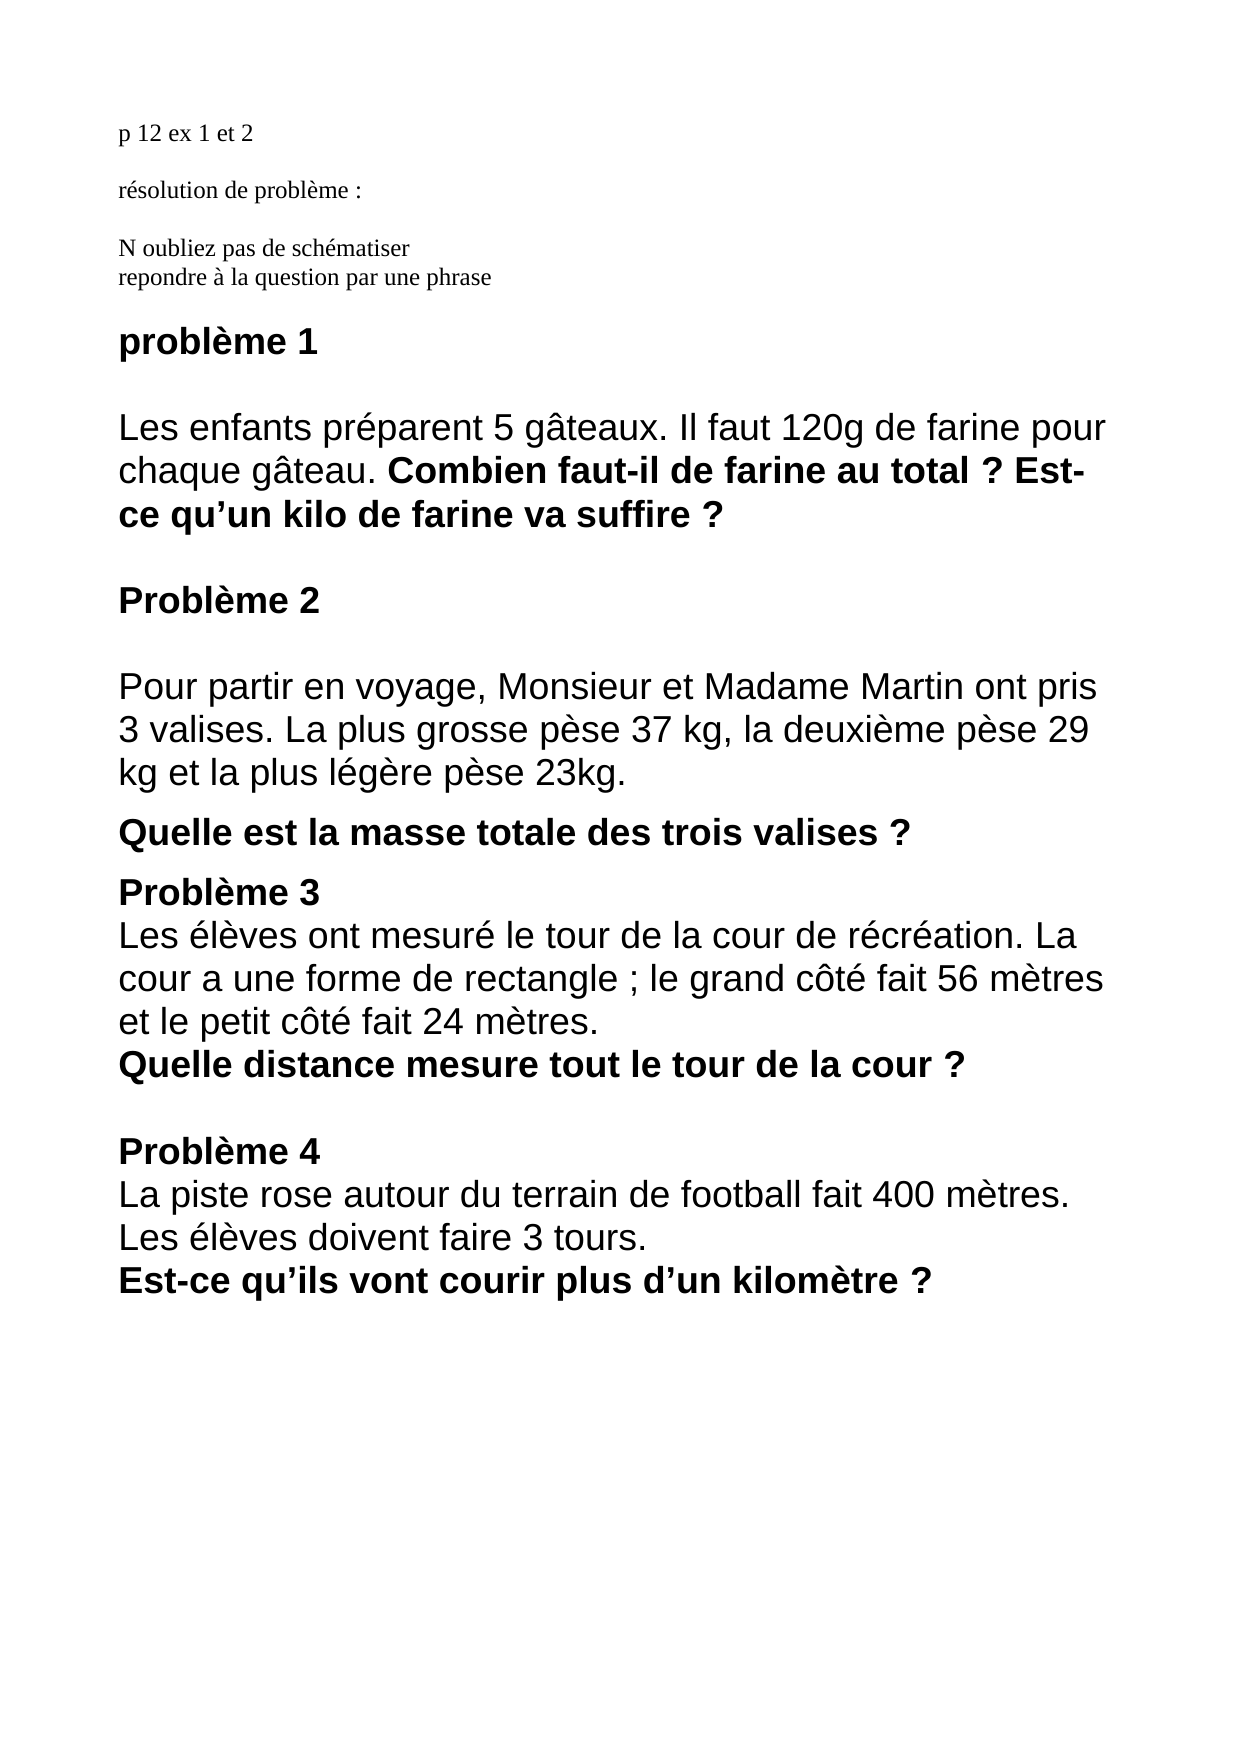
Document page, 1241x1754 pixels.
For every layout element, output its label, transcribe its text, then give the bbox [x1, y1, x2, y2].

text Est-ce qu’ils vont courir plus d’un kilomètre ? [118, 1258, 1122, 1301]
text Les élèves ont mesuré le tour de la cour de récréation. La cour a une forme de rectangle ; le grand côté fait 56 mètres et le petit côté fait 24 mètres. [118, 913, 1122, 1043]
text N oubliez pas de schématiser [118, 233, 1122, 262]
text Quelle distance mesure tout le tour de la cour ? [118, 1043, 1122, 1086]
text Problème 3 [118, 870, 1122, 913]
text La piste rose autour du terrain de football fait 400 mètres. Les élèves doivent faire 3 tours. [118, 1172, 1122, 1258]
text Quelle est la masse totale des trois valises ? [118, 810, 1122, 853]
text problème 1 [118, 319, 1122, 362]
text Pour partir en voyage, Monsieur et Madame Martin ont pris 3 valises. La plus grosse pèse 37 kg, la deuxième pèse 29 kg et la plus légère pèse 23kg. [118, 664, 1122, 794]
text repondre à la question par une phrase [118, 262, 1122, 291]
text résolution de problème : [118, 176, 1122, 204]
text Problème 2 [118, 578, 1122, 621]
text p 12 ex 1 et 2 [118, 118, 1122, 147]
text Problème 4 [118, 1129, 1122, 1172]
text Les enfants préparent 5 gâteaux. Il faut 120g de farine pour chaque gâteau. Combien faut-il de farine au total ? Est-ce qu’un kilo de farine va suffire ? [118, 406, 1122, 535]
